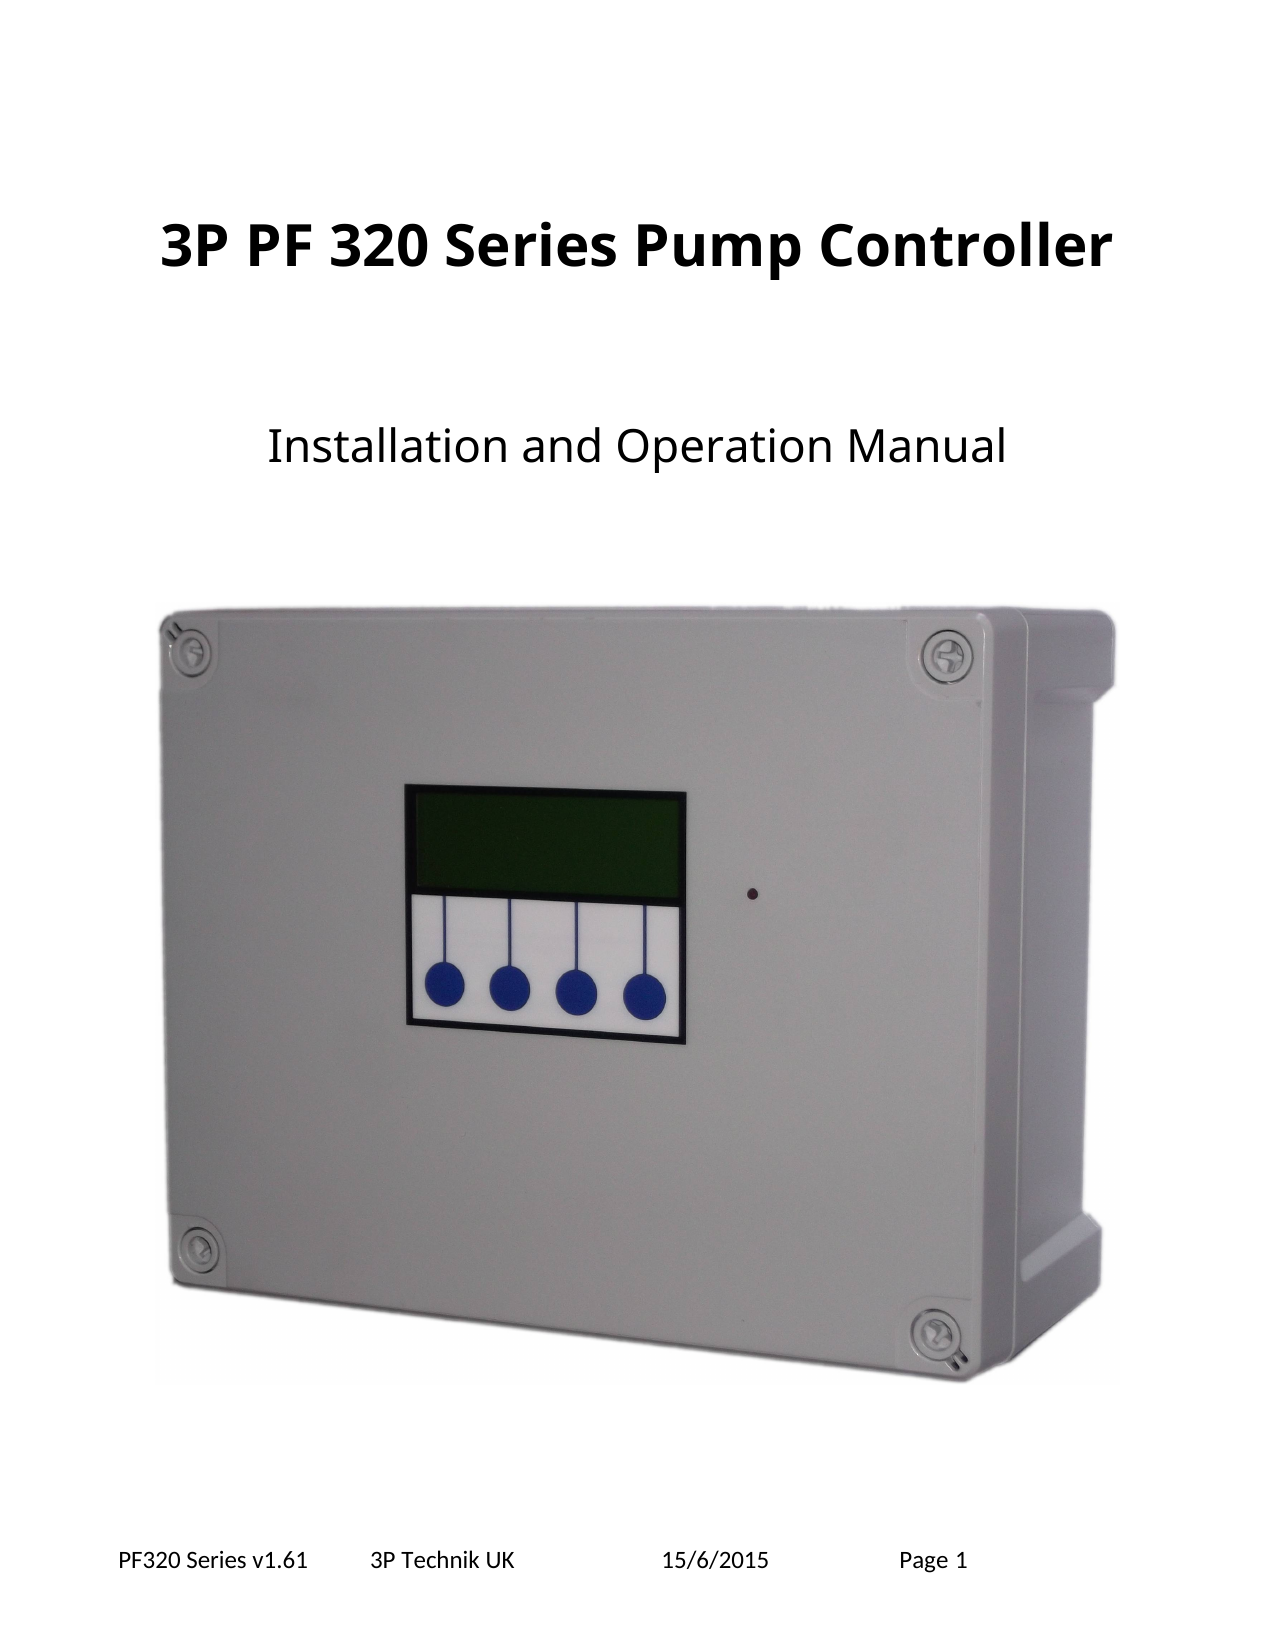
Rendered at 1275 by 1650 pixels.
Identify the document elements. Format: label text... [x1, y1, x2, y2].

subtitle Installation and Operation Manual [118, 413, 1157, 476]
subtitle 3P PF 320 Series Pump Controller [118, 204, 1157, 284]
picture [155, 602, 1120, 1385]
